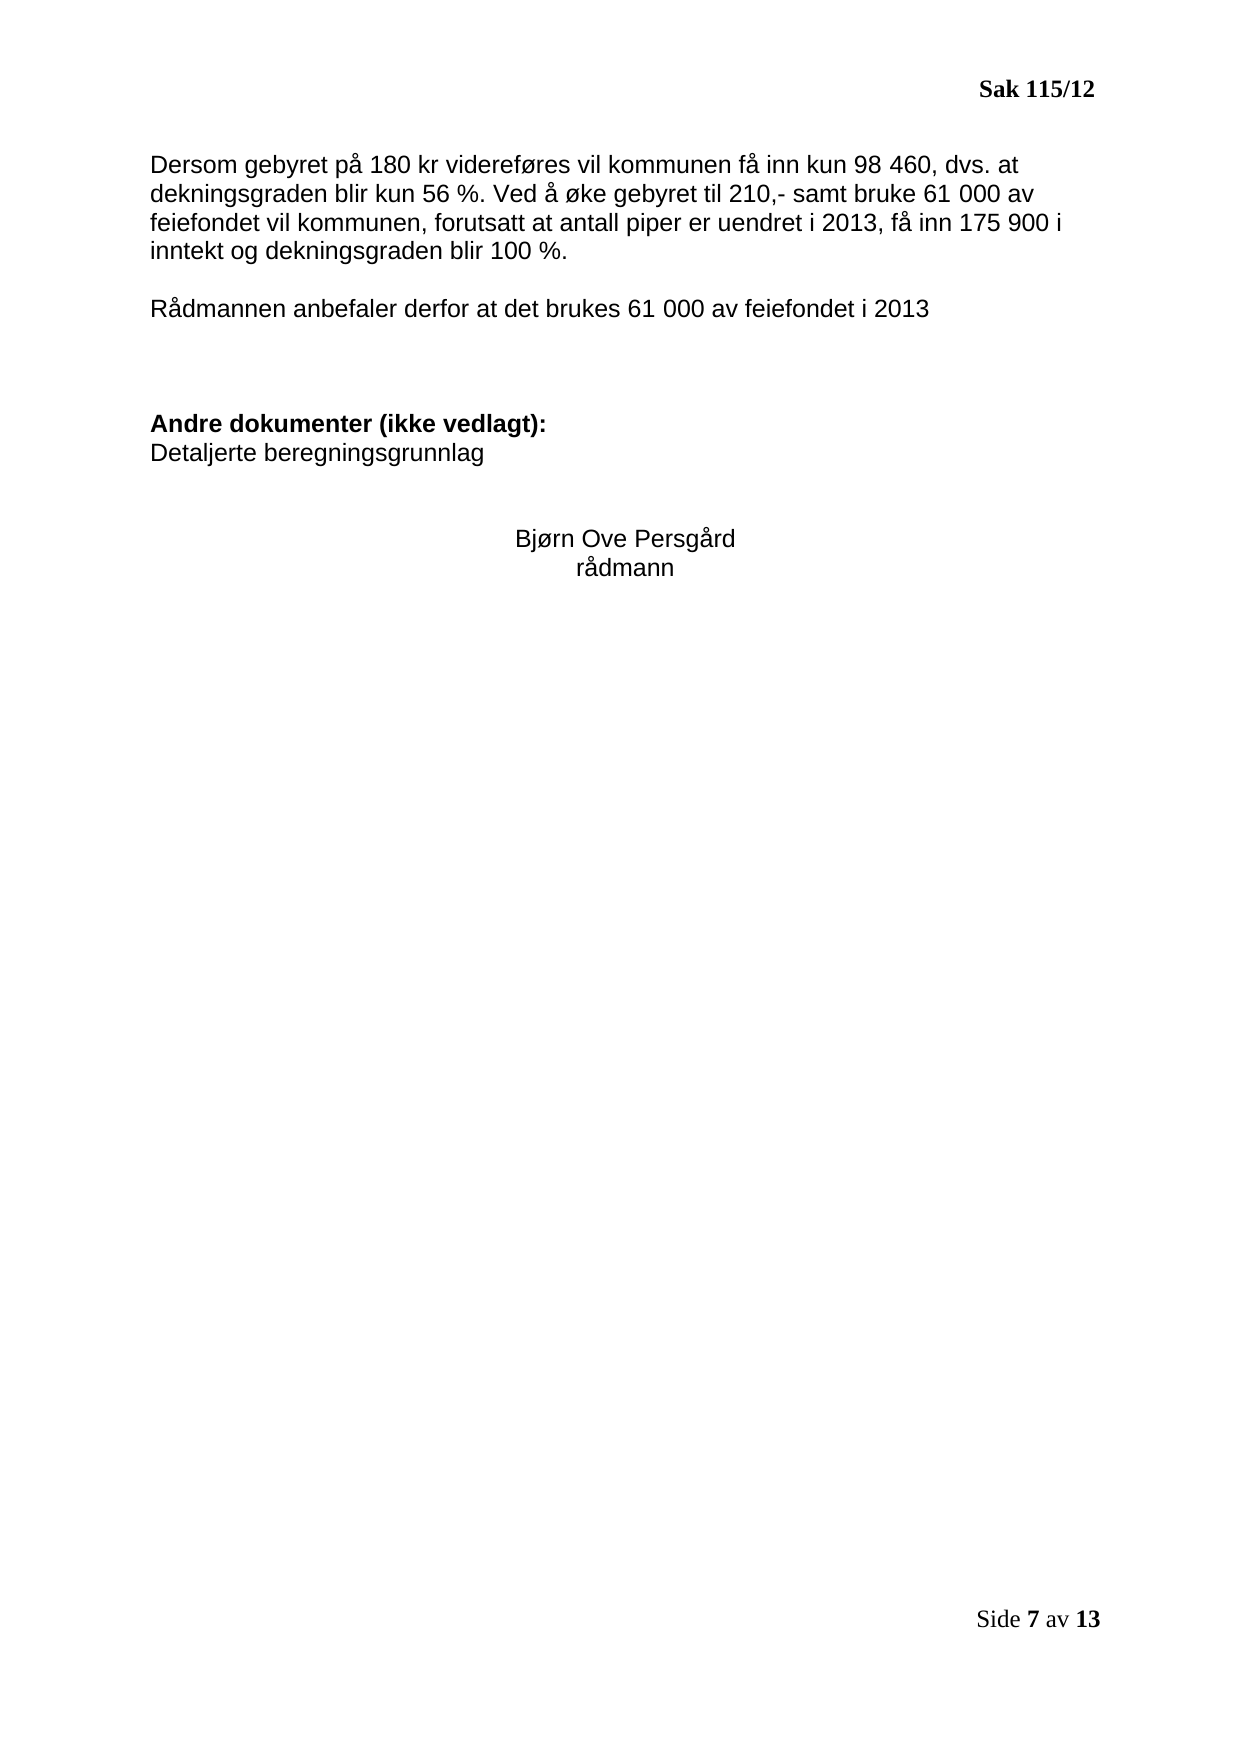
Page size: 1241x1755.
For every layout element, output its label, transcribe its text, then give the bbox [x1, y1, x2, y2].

text Rådmannen anbefaler derfor at det brukes 61 000 av feiefondet i 2013 [150, 294, 1100, 322]
text Dersom gebyret på 180 kr videreføres vil kommunen få inn kun 98 460, dvs. at dekningsgraden blir kun 56 %. Ved å øke gebyret til 210,- samt bruke 61 000 av feiefondet vil kommunen, forutsatt at antall piper er uendret i 2013, få inn 175 900 i inntekt og dekningsgraden blir 100 %. [150, 150, 1100, 265]
text Andre dokumenter (ikke vedlagt): [150, 409, 1100, 437]
text Bjørn Ove Persgård [150, 524, 1100, 552]
text Detaljerte beregningsgrunnlag [150, 437, 1100, 466]
text rådmann [150, 552, 1100, 581]
